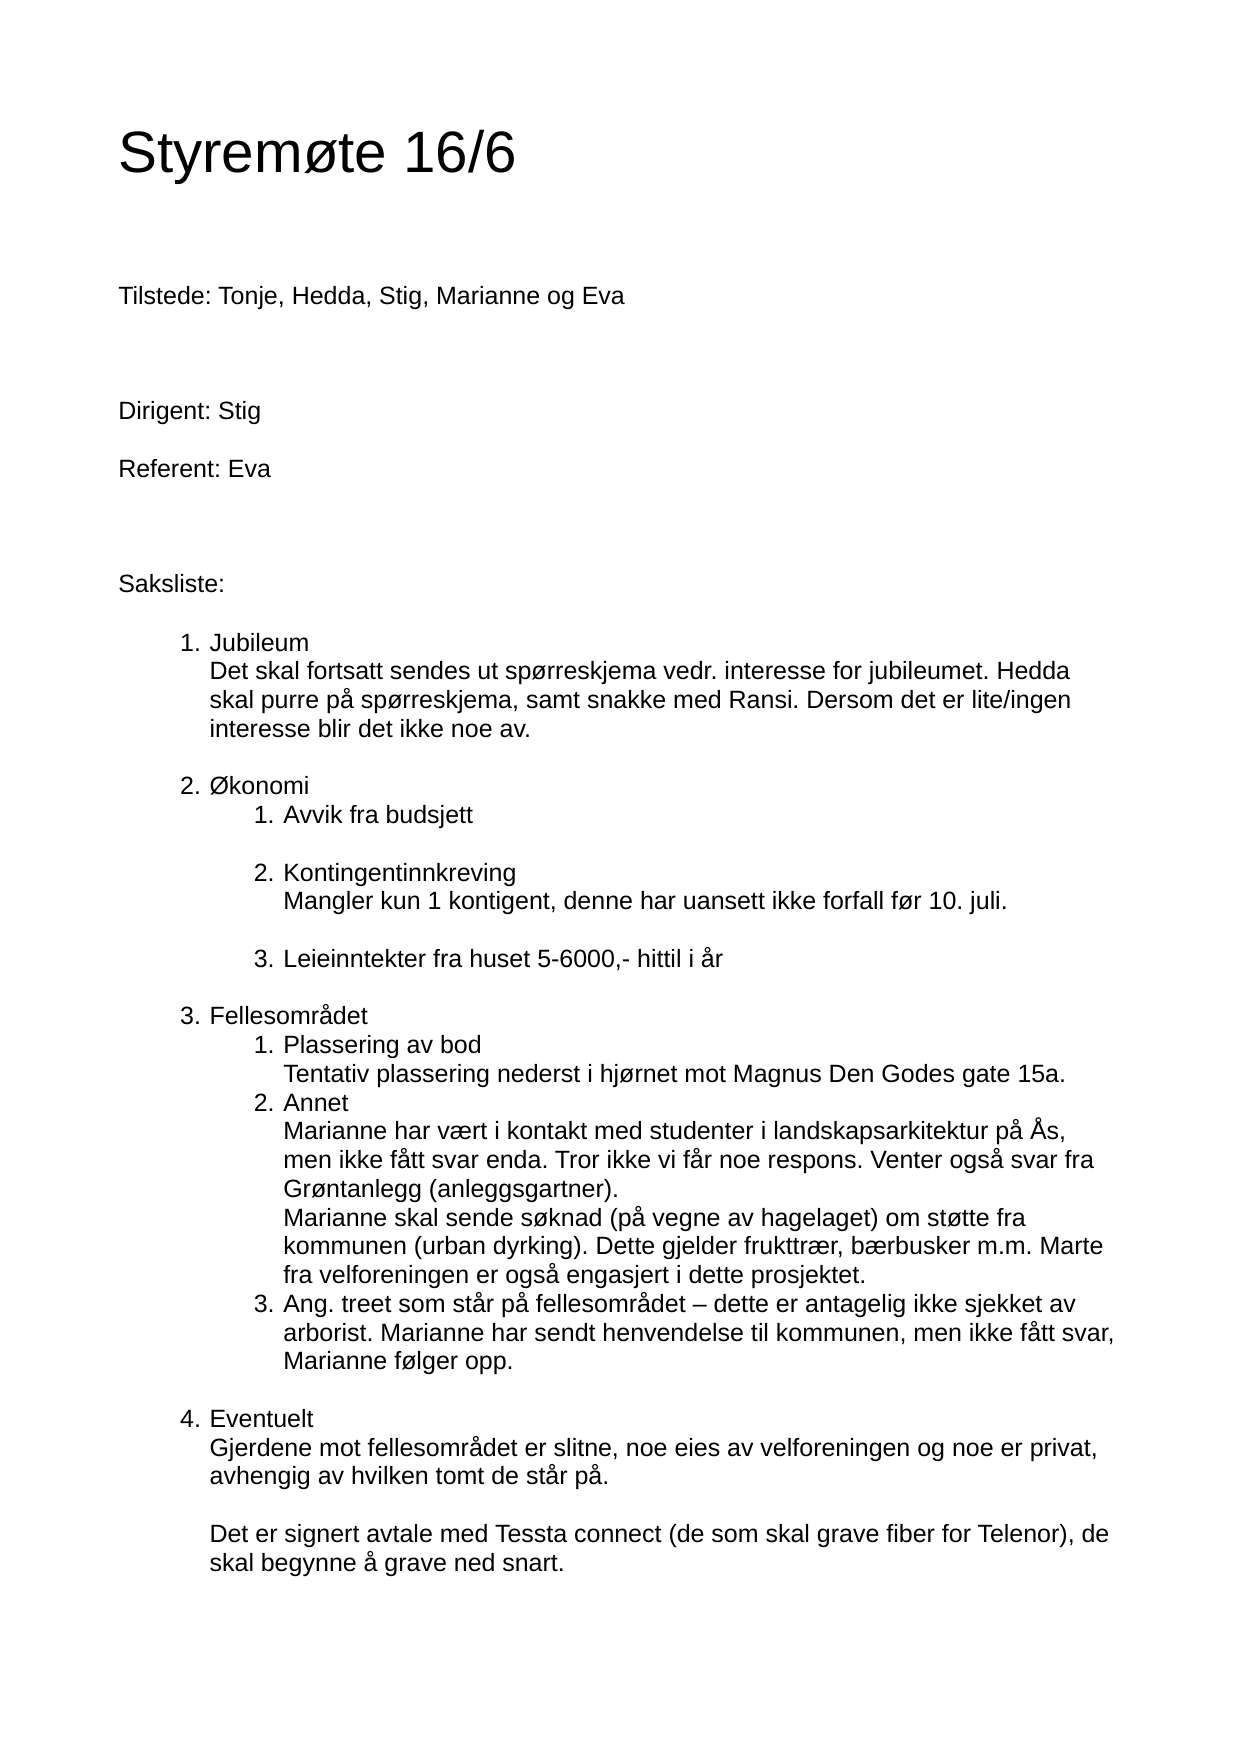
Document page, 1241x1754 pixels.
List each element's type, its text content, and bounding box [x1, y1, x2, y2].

text Dirigent: Stig [118, 396, 1122, 425]
list Økonomi [180, 771, 1122, 800]
list Marianne skal sende søknad (på vegne av hagelaget) om støtte fra kommunen (urban dyrking). Dette gjelder frukttrær, bærbusker m.m. Marte fra velforeningen er også engasjert i dette prosjektet. [253, 1202, 1122, 1289]
list Plassering av bod [253, 1030, 1122, 1059]
text Styremøte 16/6 [118, 118, 1122, 185]
list Det er signert avtale med Tessta connect (de som skal grave fiber for Telenor), de skal begynne å grave ned snart. [180, 1519, 1122, 1576]
list Kontingentinnkreving [253, 857, 1122, 886]
list Ang. treet som står på fellesområdet – dette er antagelig ikke sjekket av arborist. Marianne har sendt henvendelse til kommunen, men ikke fått svar, Marianne følger opp. [253, 1289, 1122, 1375]
list Tentativ plassering nederst i hjørnet mot Magnus Den Godes gate 15a. [253, 1059, 1122, 1087]
list Marianne har vært i kontakt med studenter i landskapsarkitektur på Ås, men ikke fått svar enda. Tror ikke vi får noe respons. Venter også svar fra Grøntanlegg (anleggsgartner). [253, 1116, 1122, 1202]
list Annet [253, 1087, 1122, 1116]
list Mangler kun 1 kontigent, denne har uansett ikke forfall før 10. juli. [253, 886, 1122, 915]
list Avvik fra budsjett [253, 800, 1122, 829]
list Det skal fortsatt sendes ut spørreskjema vedr. interesse for jubileumet. Hedda skal purre på spørreskjema, samt snakke med Ransi. Dersom det er lite/ingen interesse blir det ikke noe av. [180, 656, 1122, 742]
list Fellesområdet [180, 1001, 1122, 1030]
text Referent: Eva [118, 453, 1122, 482]
text Saksliste: [118, 569, 1122, 598]
list Eventuelt [180, 1404, 1122, 1432]
list Gjerdene mot fellesområdet er slitne, noe eies av velforeningen og noe er privat, avhengig av hvilken tomt de står på. [180, 1432, 1122, 1490]
list Leieinntekter fra huset 5-6000,- hittil i år [253, 944, 1122, 972]
text Tilstede: Tonje, Hedda, Stig, Marianne og Eva [118, 281, 1122, 310]
list Jubileum [180, 627, 1122, 656]
